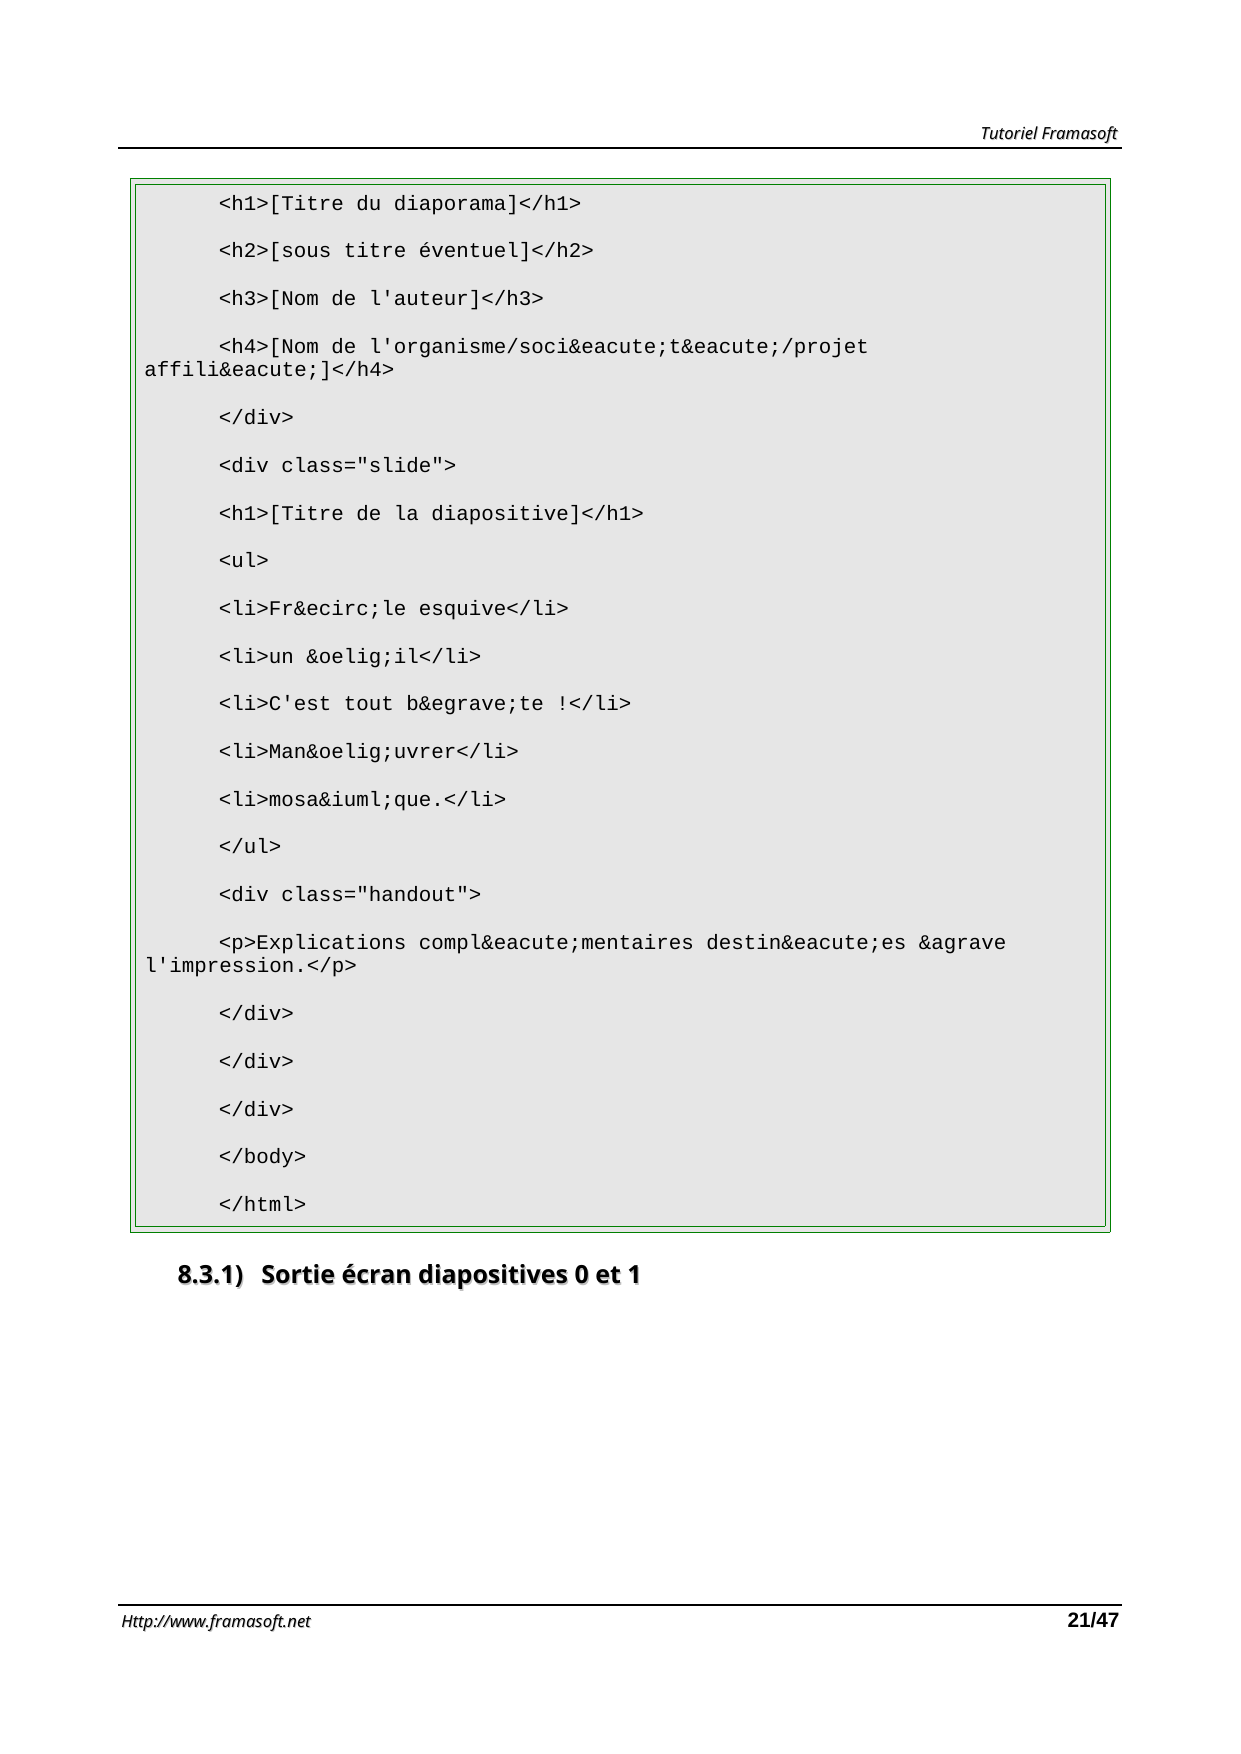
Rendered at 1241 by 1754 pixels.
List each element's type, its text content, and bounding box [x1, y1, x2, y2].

text <h1>[Titre de la diapositive]</h1> [136, 488, 1105, 526]
text <li>Fr&ecirc;le esquive</li> [136, 584, 1105, 622]
text [131, 393, 135, 431]
text [131, 989, 135, 1027]
text </div> [136, 393, 1105, 431]
text [131, 1132, 135, 1170]
text <li>Man&oelig;uvrer</li> [136, 727, 1105, 765]
text </html> [131, 1180, 1110, 1232]
text [1106, 1084, 1110, 1122]
text <div class="handout"> [136, 870, 1105, 908]
text <h2>[sous titre éventuel]</h2> [136, 226, 1105, 264]
text [1106, 989, 1110, 1027]
text </div> [136, 1037, 1105, 1074]
text <h1>[Titre du diaporama]</h1> [131, 179, 1110, 216]
text </ul> [136, 822, 1105, 860]
text [1106, 536, 1110, 574]
text [131, 536, 135, 574]
text [1106, 393, 1110, 431]
text <li>mosa&iuml;que.</li> [136, 774, 1105, 812]
text <h4>[Nom de l'organisme/soci&eacute;t&eacute;/projet affili&eacute;]</h4> [136, 322, 1105, 383]
text [1106, 822, 1110, 860]
text <p>Explications compl&eacute;mentaires destin&eacute;es &agrave l'impression.</p> [136, 918, 1105, 979]
text [131, 1084, 135, 1122]
text </body> [136, 1132, 1105, 1170]
text [1106, 1037, 1110, 1074]
text </div> [136, 1084, 1105, 1122]
text [131, 1037, 135, 1074]
text <ul> [136, 536, 1105, 574]
text <li>un &oelig;il</li> [136, 631, 1105, 669]
text [1106, 1132, 1110, 1170]
text <div class="slide"> [136, 441, 1105, 478]
subtitle Sortie écran diapositives 0 et 1 [118, 1257, 1122, 1291]
text <h3>[Nom de l'auteur]</h3> [136, 274, 1105, 312]
text <li>C'est tout b&egrave;te !</li> [136, 679, 1105, 717]
text </div> [136, 989, 1105, 1027]
text [131, 822, 135, 860]
